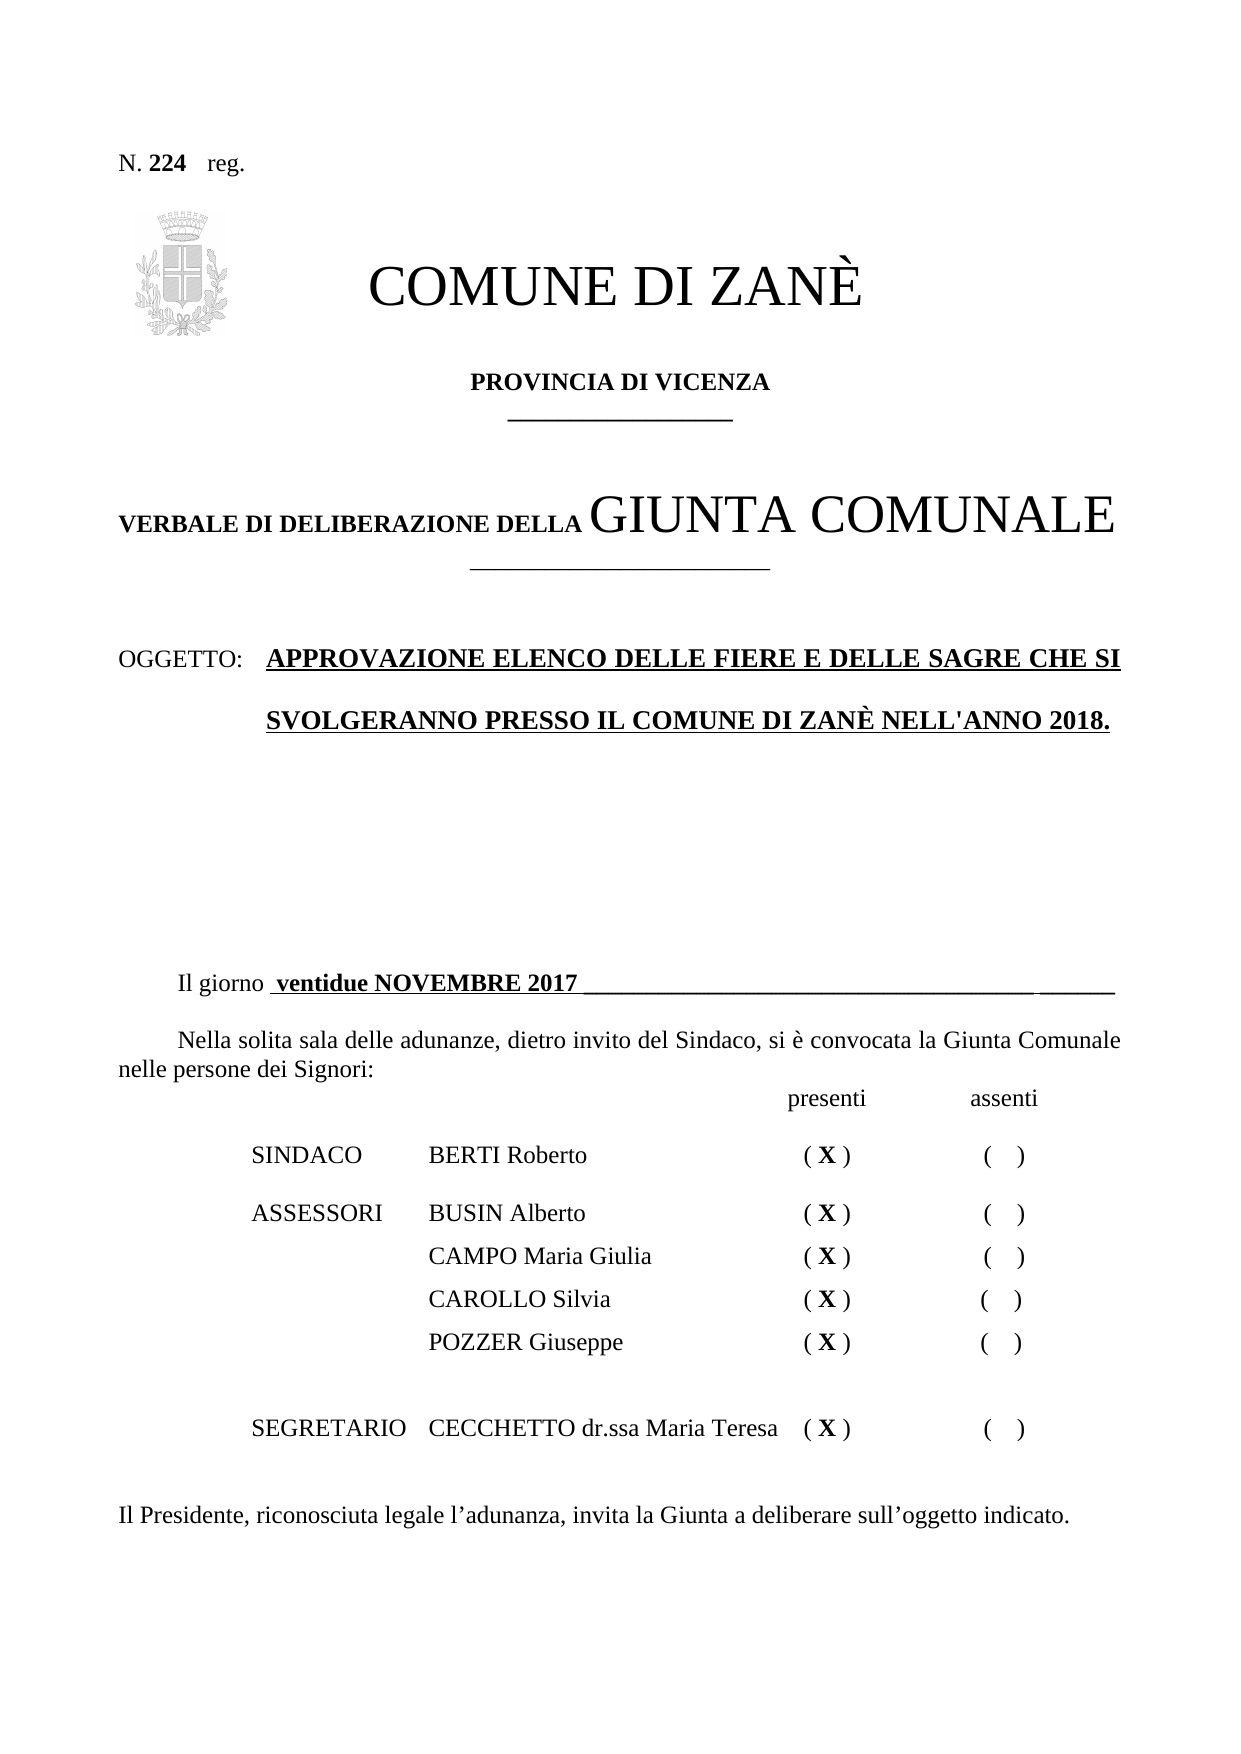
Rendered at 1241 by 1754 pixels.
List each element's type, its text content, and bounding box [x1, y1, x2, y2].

text ASSESSORI BUSIN Alberto ( X ) ( ) [118, 1198, 1122, 1227]
text CAROLLO Silvia ( X ) ( ) [118, 1284, 1122, 1313]
text ________________________ [118, 544, 1122, 573]
text Il giorno ventidue NOVEMBRE 2017 ____________________________________ ______ [118, 968, 1122, 997]
text Nella solita sala delle adunanze, dietro invito del Sindaco, si è convocata la Giunta Comunale nelle persone dei Signori: [118, 1025, 1122, 1083]
text N. 224 reg. [118, 148, 1122, 176]
text POZZER Giuseppe ( X ) ( ) [118, 1327, 1122, 1356]
text SINDACO BERTI Roberto ( X ) ( ) [118, 1140, 1122, 1169]
text CAMPO Maria Giulia ( X ) ( ) [118, 1241, 1122, 1270]
text presenti assenti [118, 1083, 1122, 1112]
text VERBALE DI DELIBERAZIONE DELLA GIUNTA COMUNALE [118, 482, 1122, 544]
text COMUNE DI ZANÈ [118, 203, 1122, 367]
text __________________ [118, 395, 1122, 424]
text OGGETTO: APPROVAZIONE ELENCO DELLE FIERE E DELLE SAGRE CHE SI SVOLGERANNO PRESSO IL COMUNE DI ZANÈ NELL'ANNO 2018. [118, 642, 1121, 736]
text PROVINCIA DI VICENZA [118, 367, 1122, 395]
text Il Presidente, riconosciuta legale l’adunanza, invita la Giunta a deliberare sull’oggetto indicato. [118, 1500, 1122, 1528]
text SEGRETARIO CECCHETTO dr.ssa Maria Teresa ( X ) ( ) [118, 1413, 1122, 1442]
